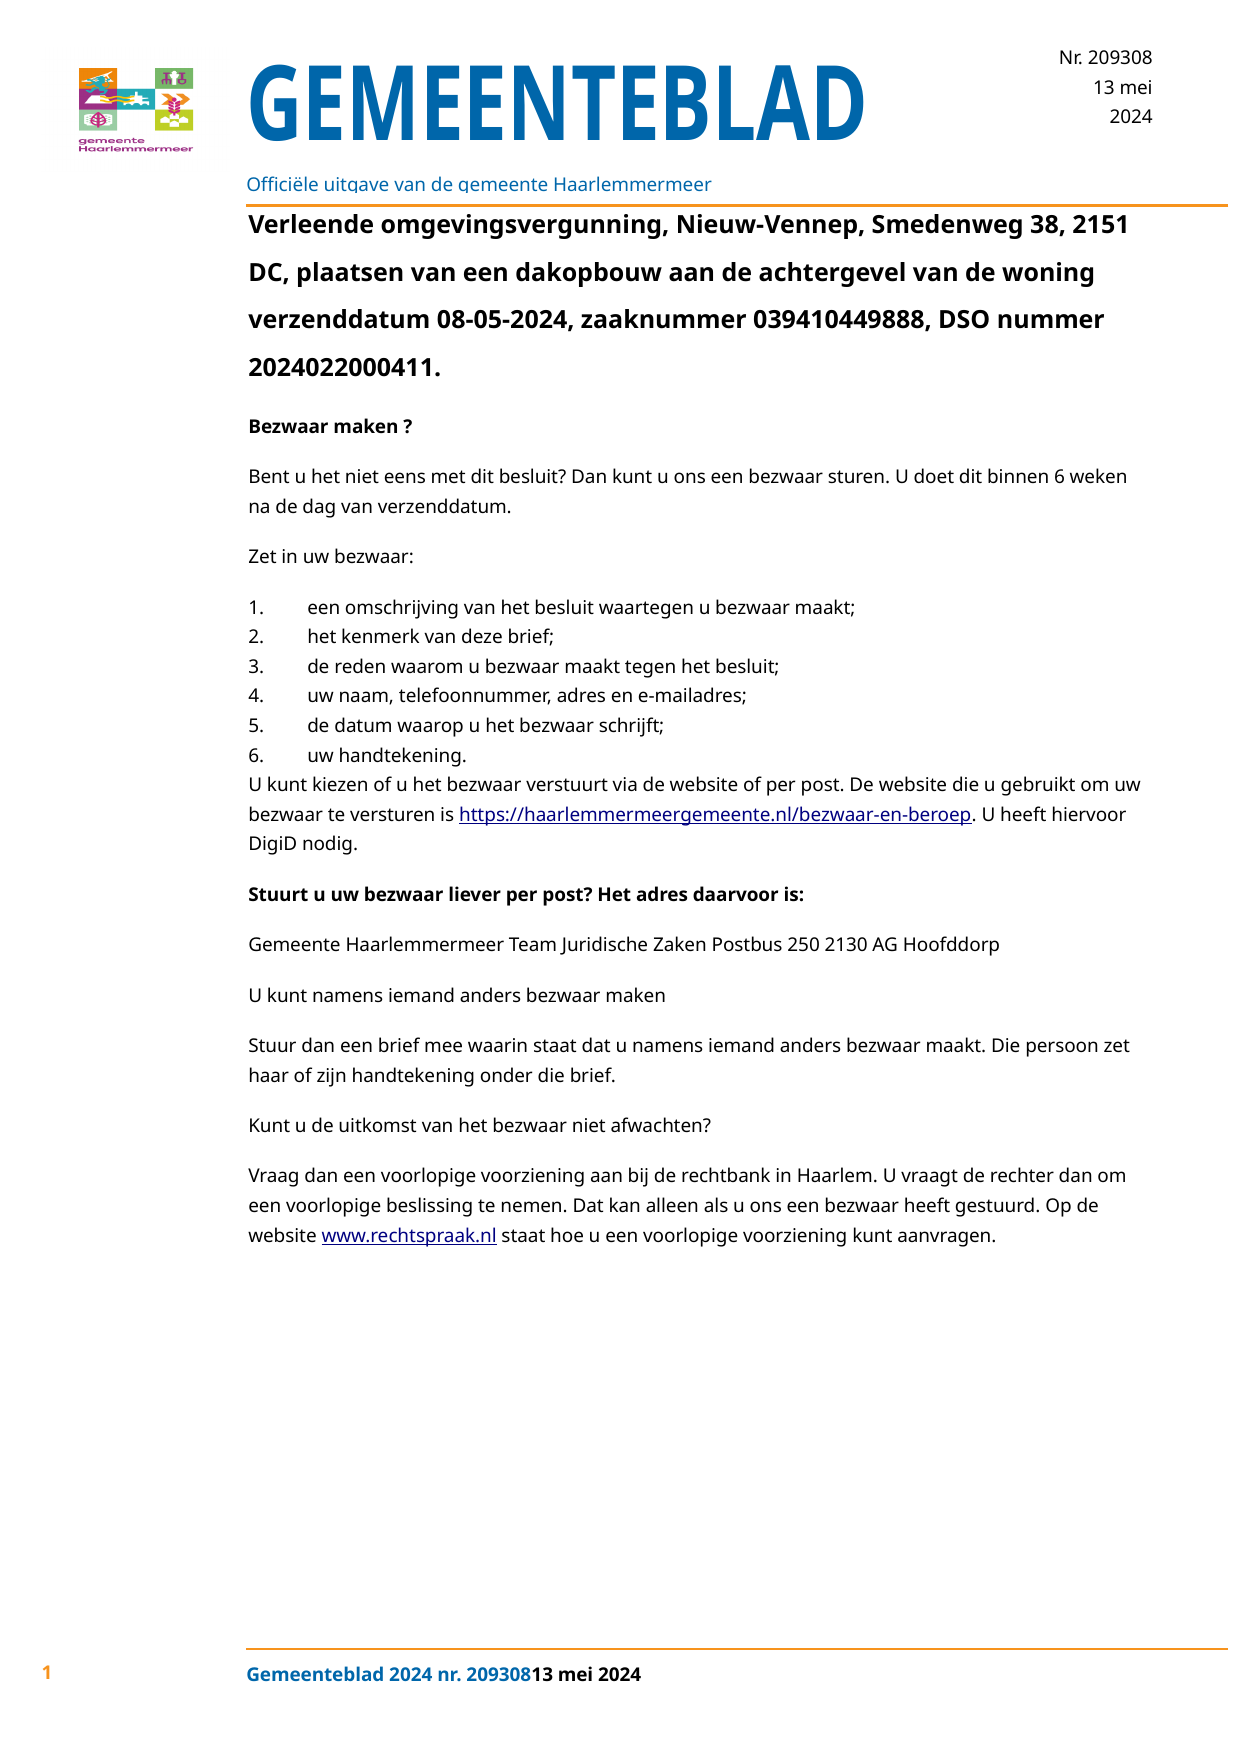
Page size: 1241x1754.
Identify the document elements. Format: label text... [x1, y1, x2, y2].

list uw handtekening. [248, 742, 1152, 768]
text Stuur dan een brief mee waarin staat dat u namens iemand anders bezwaar maakt. Die persoon zet haar of zijn handtekening onder die brief. [248, 1032, 1152, 1088]
list uw naam, telefoonnummer, adres en e-mailadres; [248, 683, 1152, 708]
text Verleende omgevingsvergunning, Nieuw-Vennep, Smedenweg 38, 2151 DC, plaatsen van een dakopbouw aan de achtergevel van de woning verzenddatum 08-05-2024, zaaknummer 039410449888, DSO nummer 2024022000411. [248, 207, 1152, 384]
text Zet in uw bezwaar: [248, 543, 1152, 569]
text Kunt u de uitkomst van het bezwaar niet afwachten? [248, 1112, 1152, 1138]
text U kunt kiezen of u het bezwaar verstuurt via de website of per post. De website die u gebruikt om uw bezwaar te versturen is https://haarlemmermeergemeente.nl/bezwaar-en-beroep. U heeft hiervoor DigiD nodig. [248, 771, 1152, 856]
list het kenmerk van deze brief; [248, 623, 1152, 649]
text Gemeente Haarlemmermeer Team Juridische Zaken Postbus 250 2130 AG Hoofddorp [248, 931, 1152, 957]
text U kunt namens iemand anders bezwaar maken [248, 982, 1152, 1008]
list een omschrijving van het besluit waartegen u bezwaar maakt; [248, 594, 1152, 620]
text Bezwaar maken ? [248, 413, 1152, 439]
text Vraag dan een voorlopige voorziening aan bij de rechtbank in Haarlem. U vraagt de rechter dan om een voorlopige beslissing te nemen. Dat kan alleen als u ons een bezwaar heeft gestuurd. Op de website www.rechtspraak.nl staat hoe u een voorlopige voorziening kunt aanvragen. [248, 1163, 1152, 1248]
text Stuurt u uw bezwaar liever per post? Het adres daarvoor is: [248, 881, 1152, 907]
list de reden waarom u bezwaar maakt tegen het besluit; [248, 653, 1152, 679]
list de datum waarop u het bezwaar schrijft; [248, 712, 1152, 738]
text Bent u het niet eens met dit besluit? Dan kunt u ons een bezwaar sturen. U doet dit binnen 6 weken na de dag van verzenddatum. [248, 463, 1152, 519]
picture [41, 47, 231, 172]
